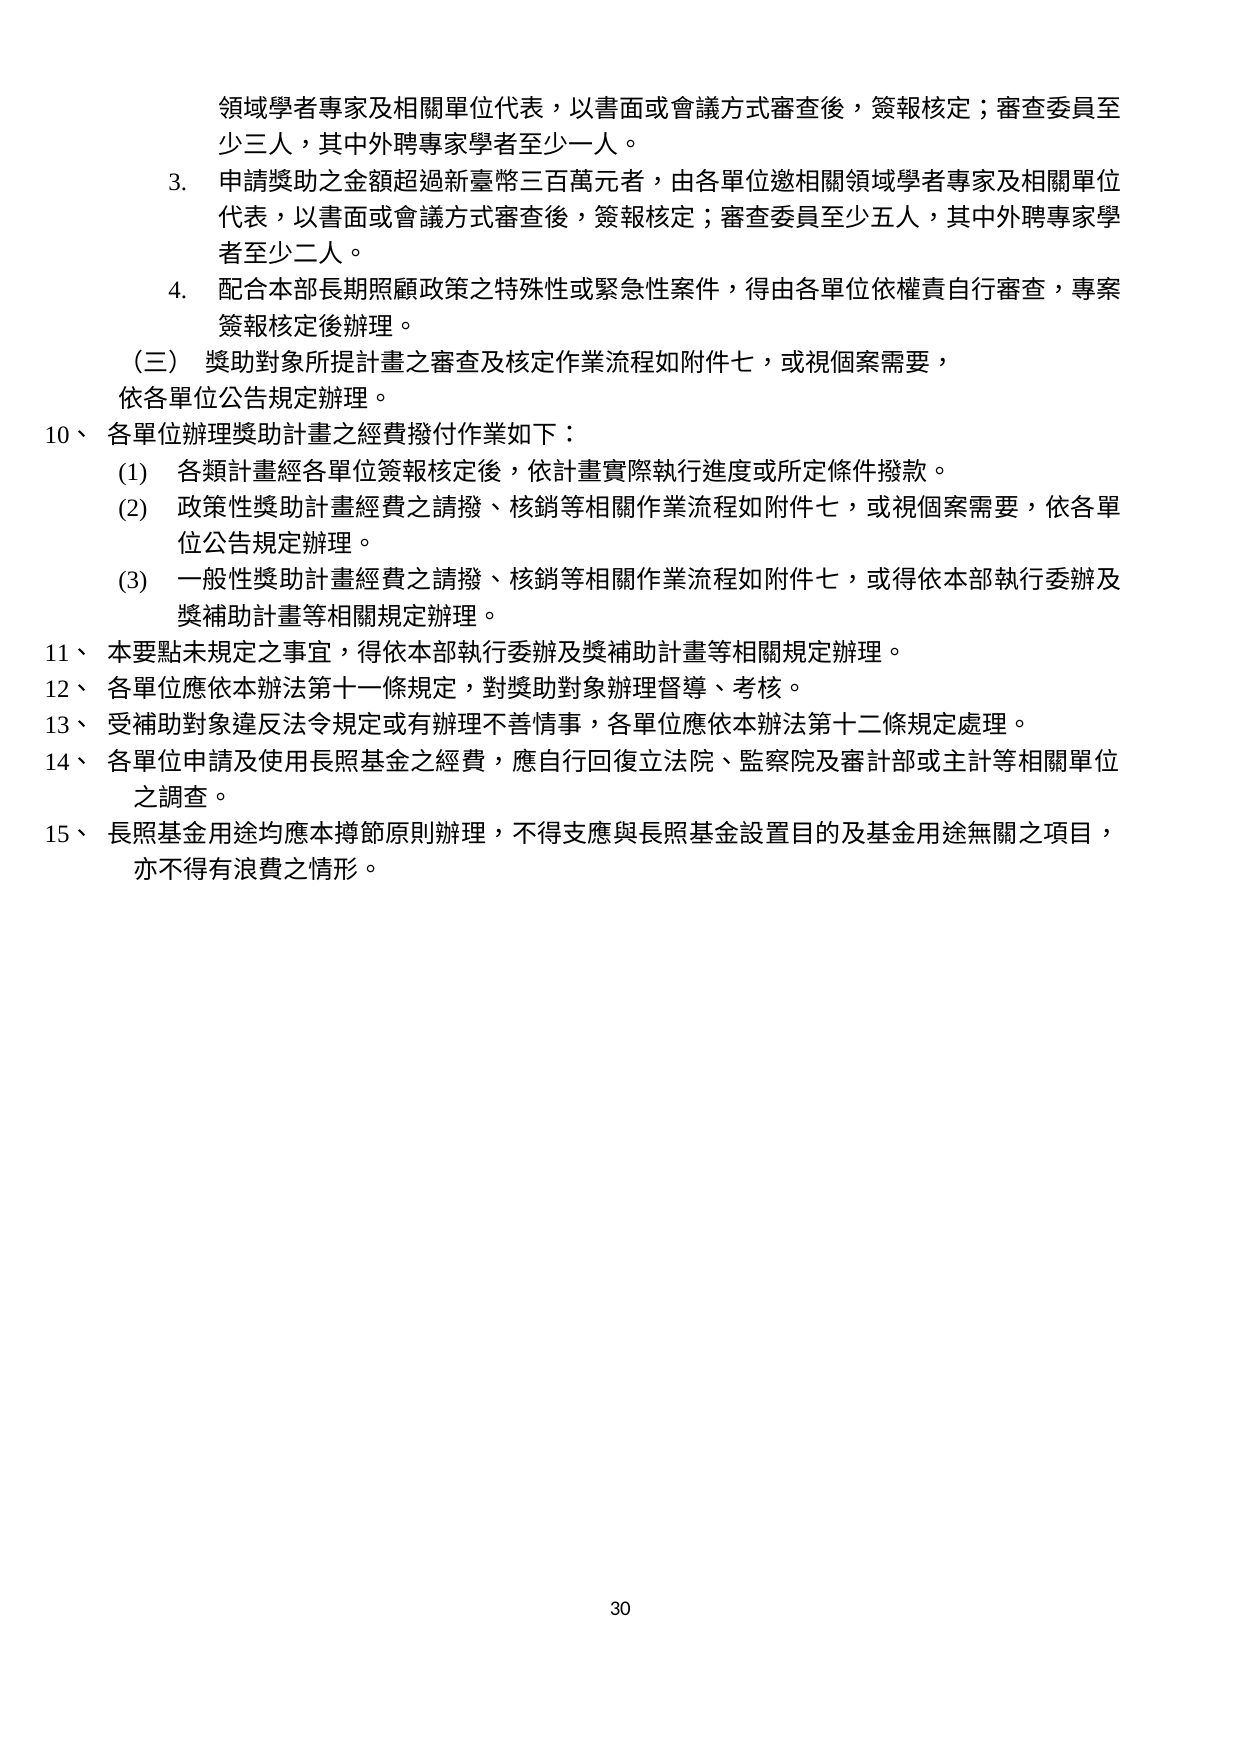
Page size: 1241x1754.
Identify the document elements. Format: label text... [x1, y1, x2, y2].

list 各單位應依本辦法第十一條規定，對獎助對象辦理督導、考核。 [44, 669, 1122, 705]
list 本要點未規定之事宜，得依本部執行委辦及獎補助計畫等相關規定辦理。 [44, 632, 1122, 669]
list 一般性獎助計畫經費之請撥、核銷等相關作業流程如附件七，或得依本部執行委辦及獎補助計畫等相關規定辦理。 [118, 560, 1122, 632]
text 依各單位公告規定辦理。 [118, 379, 1122, 415]
list 各類計畫經各單位簽報核定後，依計畫實際執行進度或所定條件撥款。 [118, 451, 1122, 487]
list 配合本部長期照顧政策之特殊性或緊急性案件，得由各單位依權責自行審查，專案簽報核定後辦理。 [168, 270, 1122, 342]
list 申請獎助之金額超過新臺幣三百萬元者，由各單位邀相關領域學者專家及相關單位代表，以書面或會議方式審查後，簽報核定；審查委員至少五人，其中外聘專家學者至少二人。 [168, 161, 1122, 270]
list 長照基金用途均應本撙節原則辦理，不得支應與長照基金設置目的及基金用途無關之項目，亦不得有浪費之情形。 [44, 814, 1122, 886]
list 領域學者專家及相關單位代表，以書面或會議方式審查後，簽報核定；審查委員至少三人，其中外聘專家學者至少一人。 [168, 89, 1122, 161]
list 政策性獎助計畫經費之請撥、核銷等相關作業流程如附件七，或視個案需要，依各單位公告規定辦理。 [118, 487, 1122, 560]
list 各單位申請及使用長照基金之經費，應自行回復立法院、監察院及審計部或主計等相關單位之調查。 [44, 741, 1122, 814]
text （三） 獎助對象所提計畫之審查及核定作業流程如附件七，或視個案需要， [118, 342, 1122, 379]
list 受補助對象違反法令規定或有辦理不善情事，各單位應依本辦法第十二條規定處理。 [44, 705, 1122, 741]
list 各單位辦理獎助計畫之經費撥付作業如下： [44, 415, 1122, 451]
